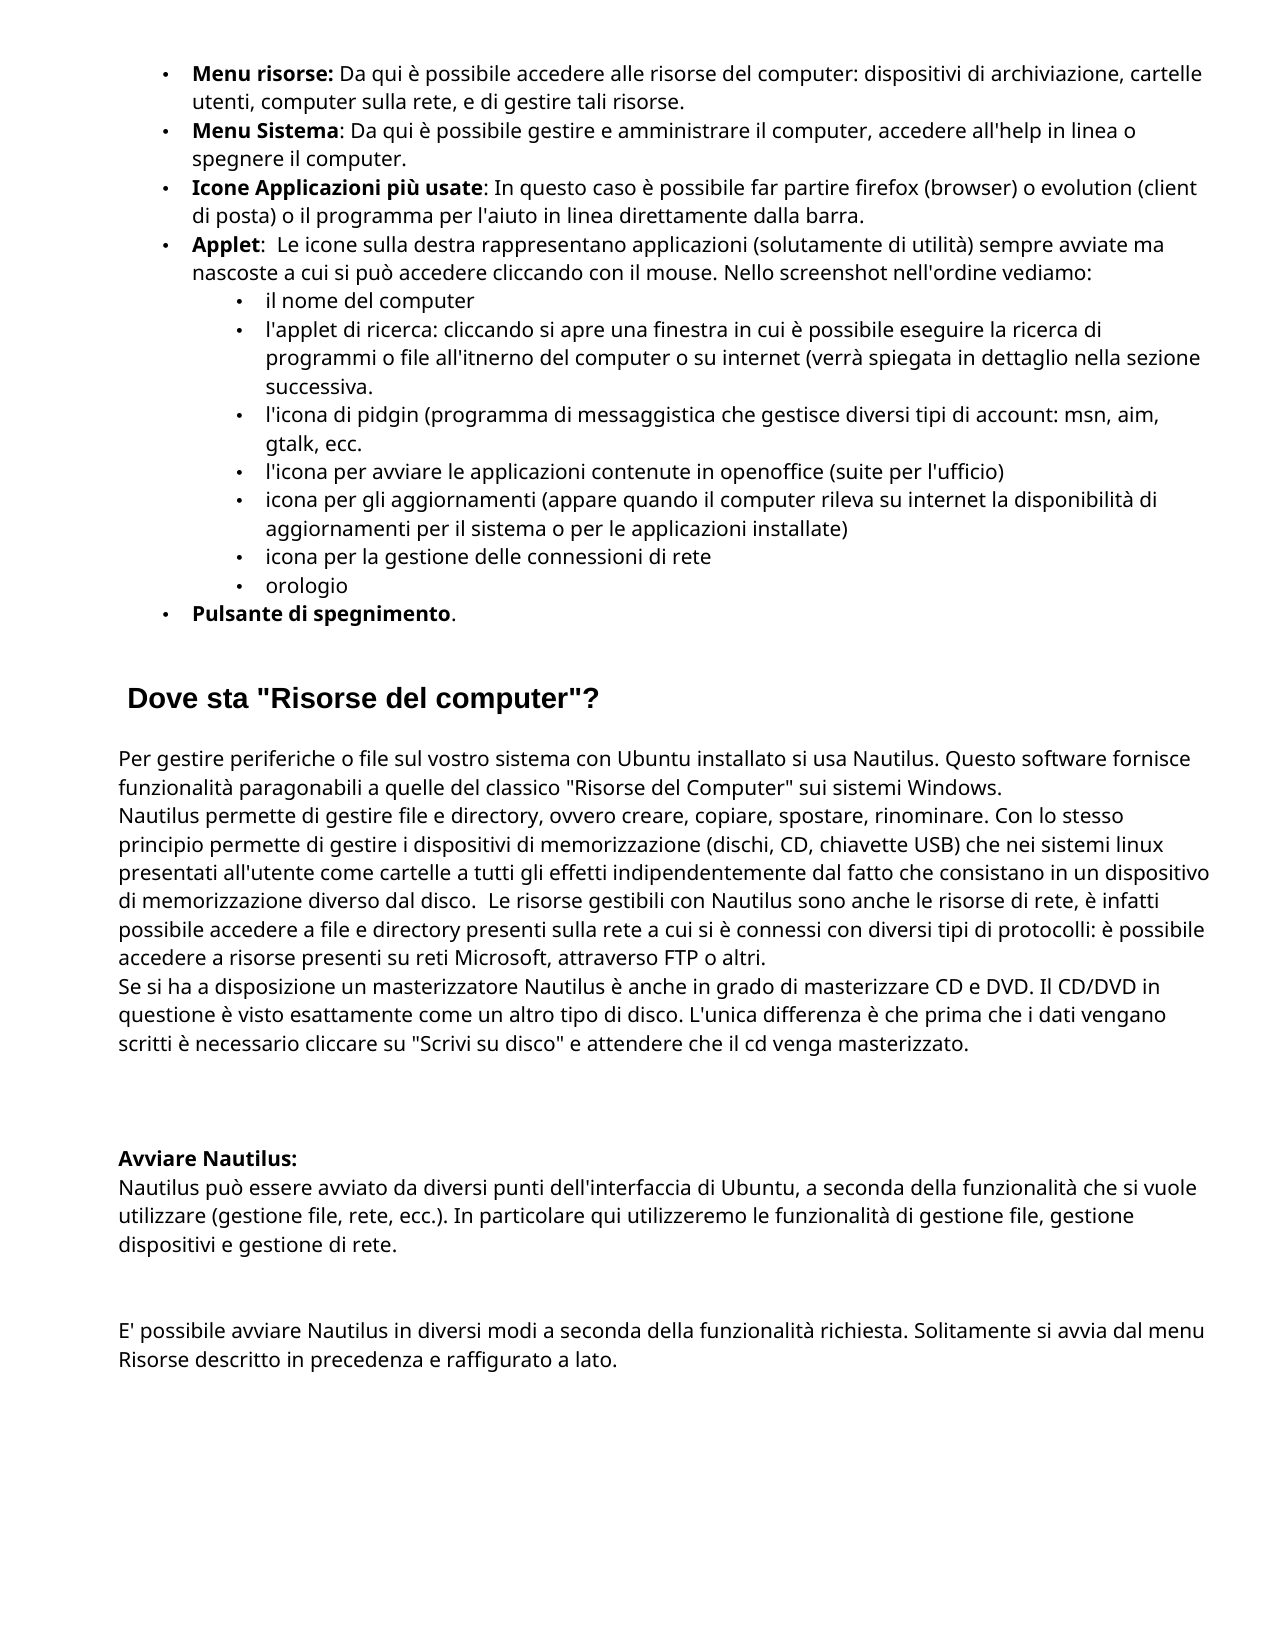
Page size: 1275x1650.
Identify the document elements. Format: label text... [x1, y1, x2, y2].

list Applet: Le icone sulla destra rappresentano applicazioni (solutamente di utilità) sempre avviate ma nascoste a cui si può accedere cliccando con il mouse. Nello screenshot nell'ordine vediamo: [162, 230, 1216, 287]
text Per gestire periferiche o file sul vostro sistema con Ubuntu installato si usa Nautilus. Questo software fornisce funzionalità paragonabili a quelle del classico "Risorse del Computer" sui sistemi Windows. Nautilus permette di gestire file e directory, ovvero creare, copiare, spostare, rinominare. Con lo stesso principio permette di gestire i dispositivi di memorizzazione (dischi, CD, chiavette USB) che nei sistemi linux presentati all'utente come cartelle a tutti gli effetti indipendentemente dal fatto che consistano in un dispositivo di memorizzazione diverso dal disco. Le risorse gestibili con Nautilus sono anche le risorse di rete, è infatti possibile accedere a file e directory presenti sulla rete a cui si è connessi con diversi tipi di protocolli: è possibile accedere a risorse presenti su reti Microsoft, attraverso FTP o altri. Se si ha a disposizione un masterizzatore Nautilus è anche in grado di masterizzare CD e DVD. Il CD/DVD in questione è visto esattamente come un altro tipo di disco. L'unica differenza è che prima che i dati vengano scritti è necessario cliccare su "Scrivi su disco" e attendere che il cd venga masterizzato. [118, 744, 1216, 1057]
text Avviare Nautilus: Nautilus può essere avviato da diversi punti dell'interfaccia di Ubuntu, a seconda della funzionalità che si vuole utilizzare (gestione file, rete, ecc.). In particolare qui utilizzeremo le funzionalità di gestione file, gestione dispositivi e gestione di rete. [118, 1144, 1216, 1258]
list orologio [236, 571, 1216, 599]
list icona per gli aggiornamenti (appare quando il computer rileva su internet la disponibilità di aggiornamenti per il sistema o per le applicazioni installate) [236, 486, 1216, 542]
list l'applet di ricerca: cliccando si apre una finestra in cui è possibile eseguire la ricerca di programmi o file all'itnerno del computer o su internet (verrà spiegata in dettaglio nella sezione successiva. [236, 315, 1216, 400]
list Icone Applicazioni più usate: In questo caso è possibile far partire firefox (browser) o evolution (client di posta) o il programma per l'aiuto in linea direttamente dalla barra. [162, 173, 1216, 230]
list Menu Sistema: Da qui è possibile gestire e amministrare il computer, accedere all'help in linea o spegnere il computer. [162, 116, 1216, 173]
list il nome del computer [236, 287, 1216, 315]
list Pulsante di spegnimento. [162, 599, 1216, 628]
list l'icona di pidgin (programma di messaggistica che gestisce diversi tipi di account: msn, aim, gtalk, ecc. [236, 400, 1216, 457]
list icona per la gestione delle connessioni di rete [236, 542, 1216, 571]
text E' possibile avviare Nautilus in diversi modi a seconda della funzionalità richiesta. Solitamente si avvia dal menu Risorse descritto in precedenza e raffigurato a lato. [118, 1316, 1216, 1402]
subtitle Dove sta "Risorse del computer"? [127, 682, 1207, 715]
list l'icona per avviare le applicazioni contenute in openoffice (suite per l'ufficio) [236, 457, 1216, 486]
list Menu risorse: Da qui è possibile accedere alle risorse del computer: dispositivi di archiviazione, cartelle utenti, computer sulla rete, e di gestire tali risorse. [162, 59, 1216, 116]
